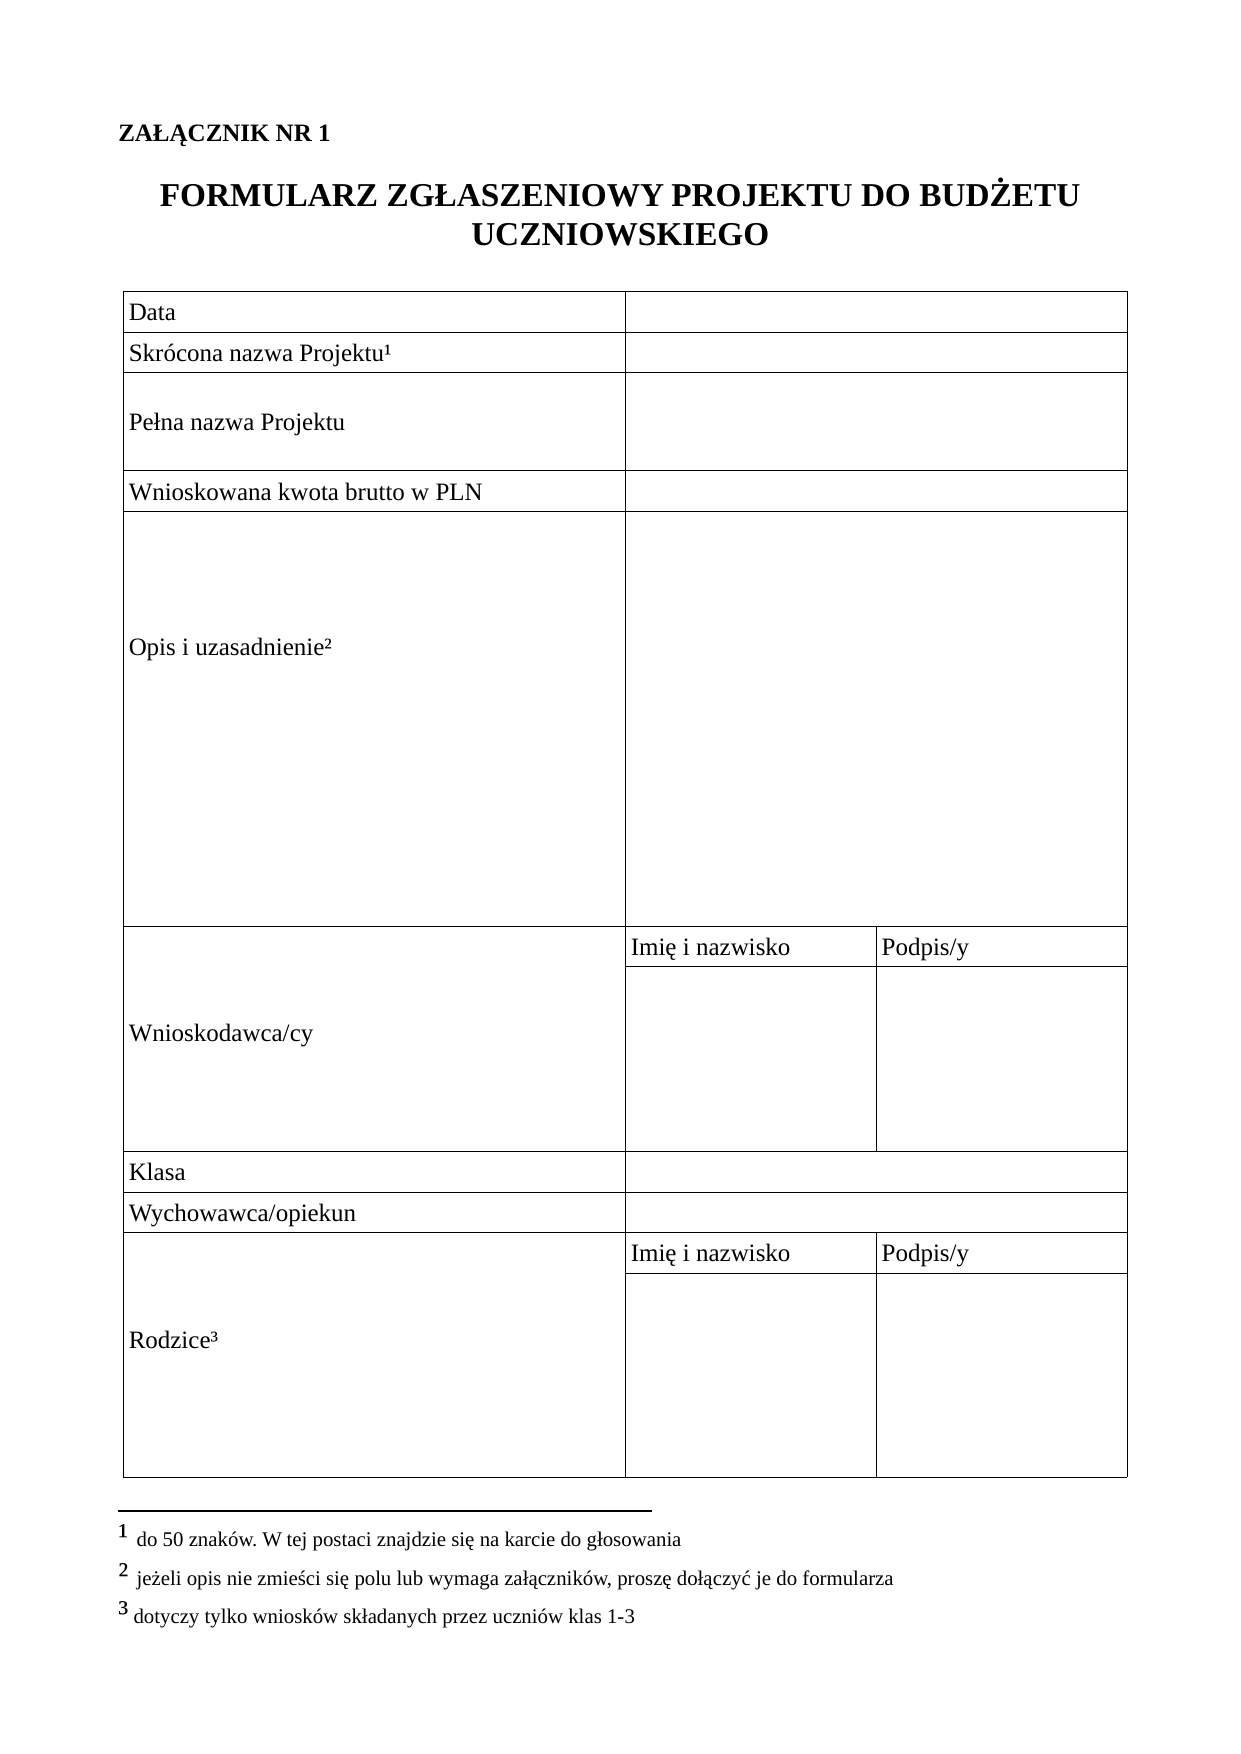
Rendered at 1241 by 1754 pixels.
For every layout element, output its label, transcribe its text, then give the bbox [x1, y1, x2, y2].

table_cell [626, 1152, 1127, 1191]
table_cell [626, 1193, 1127, 1232]
table_cell [877, 1274, 1127, 1477]
text ZAŁĄCZNIK NR 1 [118, 118, 1122, 147]
table_cell [626, 471, 1127, 511]
text ¹ do 50 znaków. W tej postaci znajdzie się na karcie do głosowania [118, 1515, 1122, 1554]
table_cell [626, 967, 876, 1151]
table_cell [626, 512, 1127, 926]
table_cell [626, 1274, 876, 1477]
table_cell Wychowawca/opiekun [124, 1193, 625, 1232]
table_cell [626, 373, 1127, 470]
text ³ dotyczy tylko wniosków składanych przez uczniów klas 1-3 [118, 1592, 1122, 1630]
table_cell Wnioskowana kwota brutto w PLN [124, 471, 625, 511]
text ² jeżeli opis nie zmieści się polu lub wymaga załączników, proszę dołączyć je do formularza [118, 1554, 1122, 1592]
table_cell Skrócona nazwa Projektu¹ [124, 333, 625, 372]
text FORMULARZ ZGŁASZENIOWY PROJEKTU DO BUDŻETU UCZNIOWSKIEGO [118, 176, 1122, 252]
table_cell Imię i nazwisko [626, 927, 876, 966]
table_cell Podpis/y [877, 1233, 1127, 1273]
table_cell Wnioskodawca/cy [124, 927, 625, 1151]
table_cell Opis i uzasadnienie² [124, 512, 625, 926]
table_cell Imię i nazwisko [626, 1233, 876, 1273]
table_cell Klasa [124, 1152, 625, 1191]
table_cell Podpis/y [877, 927, 1127, 966]
table_cell [626, 333, 1127, 372]
table_header [626, 292, 1127, 331]
table_cell [877, 967, 1127, 1151]
table_header Data [124, 292, 625, 331]
table_cell Pełna nazwa Projektu [124, 373, 625, 470]
table_cell Rodzice³ [124, 1233, 625, 1477]
